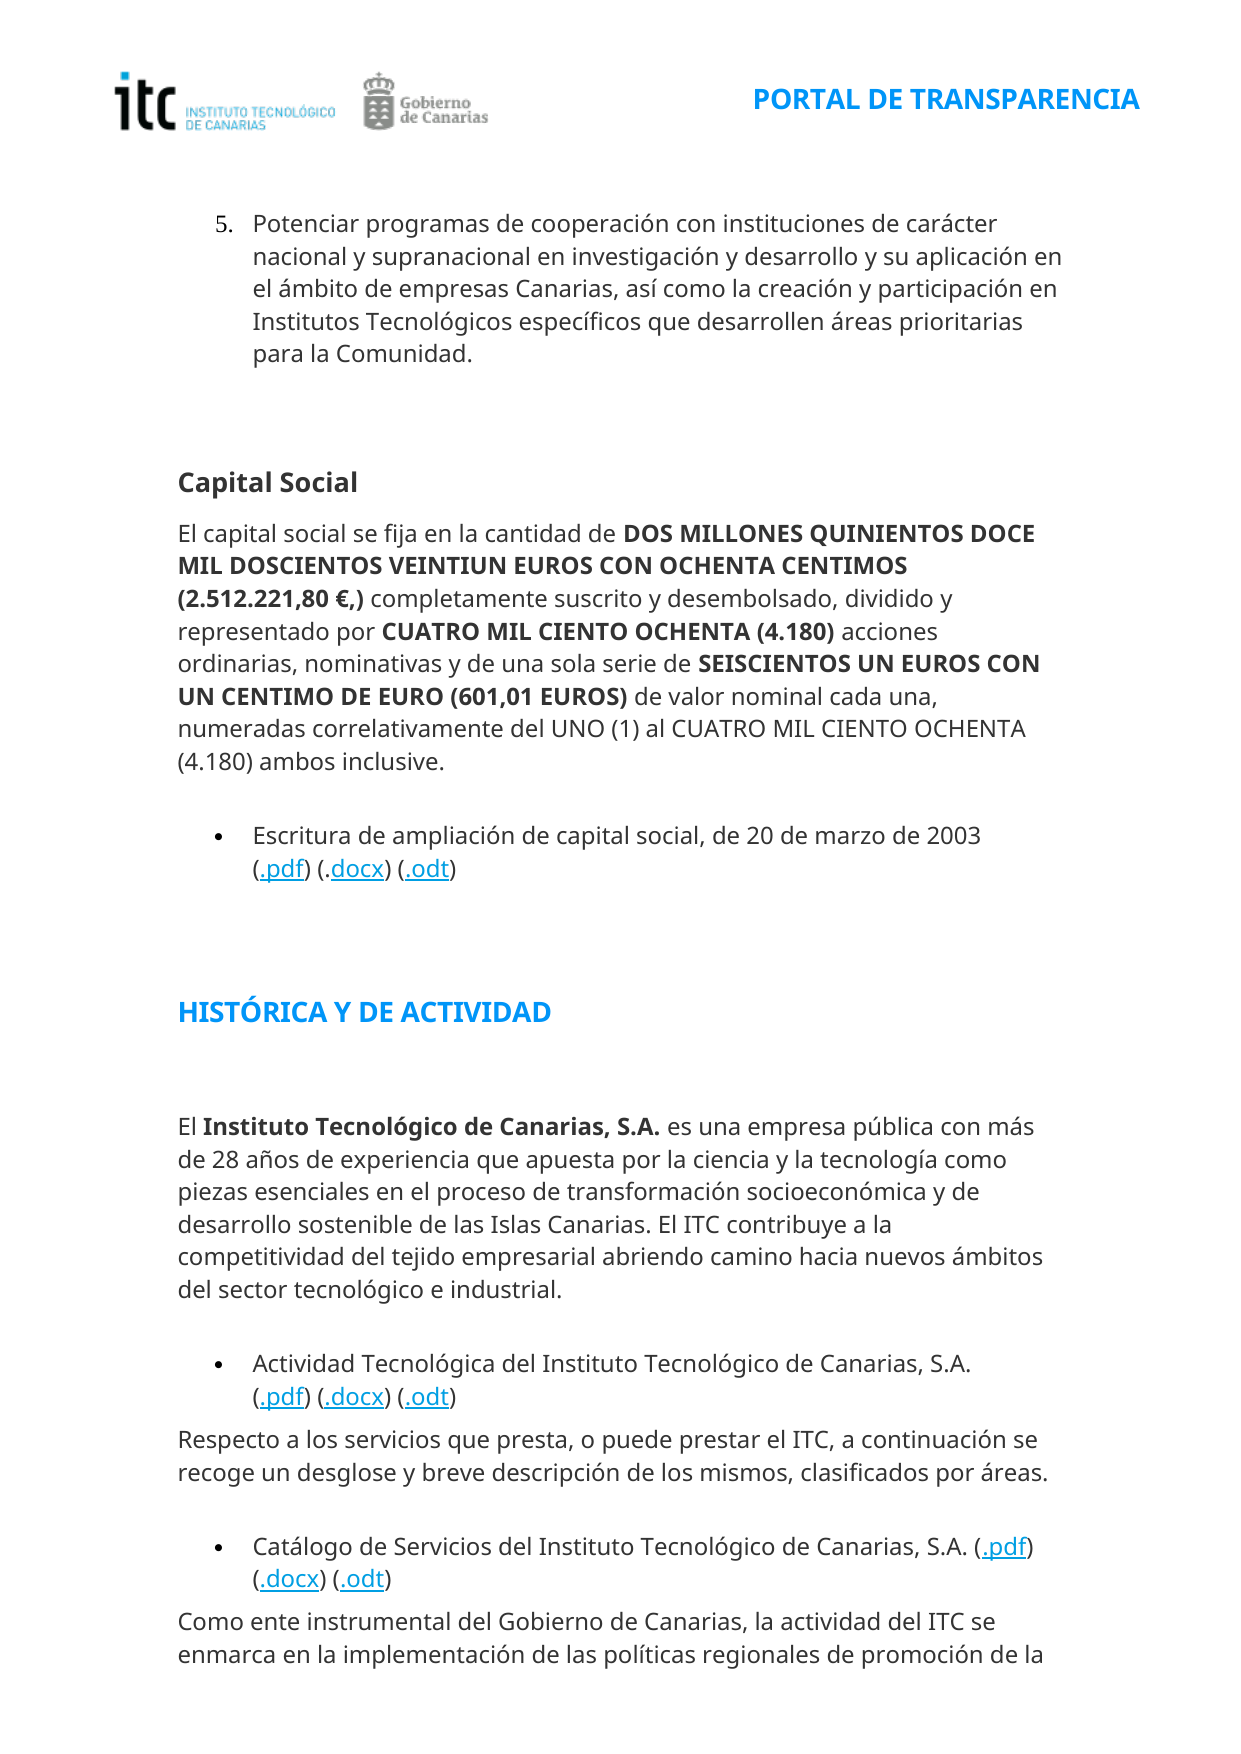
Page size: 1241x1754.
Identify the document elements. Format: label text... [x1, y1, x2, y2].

list Potenciar programas de cooperación con instituciones de carácter nacional y supranacional en investigación y desarrollo y su aplicación en el ámbito de empresas Canarias, así como la creación y participación en Institutos Tecnológicos específicos que desarrollen áreas prioritarias para la Comunidad. [215, 207, 1063, 370]
list Actividad Tecnológica del Instituto Tecnológico de Canarias, S.A. (.pdf) (.docx) (.odt) [215, 1347, 1063, 1412]
subtitle HISTÓRICA Y DE ACTIVIDAD [177, 990, 1063, 1030]
text El Instituto Tecnológico de Canarias, S.A. es una empresa pública con más de 28 años de experiencia que apuesta por la ciencia y la tecnología como piezas esenciales en el proceso de transformación socioeconómica y de desarrollo sostenible de las Islas Canarias. El ITC contribuye a la competitividad del tejido empresarial abriendo camino hacia nuevos ámbitos del sector tecnológico e industrial. [177, 1110, 1063, 1305]
text El capital social se fija en la cantidad de DOS MILLONES QUINIENTOS DOCE MIL DOSCIENTOS VEINTIUN EUROS CON OCHENTA CENTIMOS (2.512.221,80 €,) completamente suscrito y desembolsado, dividido y representado por CUATRO MIL CIENTO OCHENTA (4.180) acciones ordinarias, nominativas y de una sola serie de SEISCIENTOS UN EUROS CON UN CENTIMO DE EURO (601,01 EUROS) de valor nominal cada una, numeradas correlativamente del UNO (1) al CUATRO MIL CIENTO OCHENTA (4.180) ambos inclusive. [177, 516, 1063, 777]
subtitle Capital Social [177, 464, 1063, 501]
list Catálogo de Servicios del Instituto Tecnológico de Canarias, S.A. (.pdf) (.docx) (.odt) [215, 1529, 1063, 1595]
text Como ente instrumental del Gobierno de Canarias, la actividad del ITC se enmarca en la implementación de las políticas regionales de promoción de la [177, 1605, 1063, 1670]
text Respecto a los servicios que presta, o puede prestar el ITC, a continuación se recoge un desglose y breve descripción de los mismos, clasificados por áreas. [177, 1423, 1063, 1488]
list Escritura de ampliación de capital social, de 20 de marzo de 2003 (.pdf) (.docx) (.odt) [215, 819, 1063, 884]
